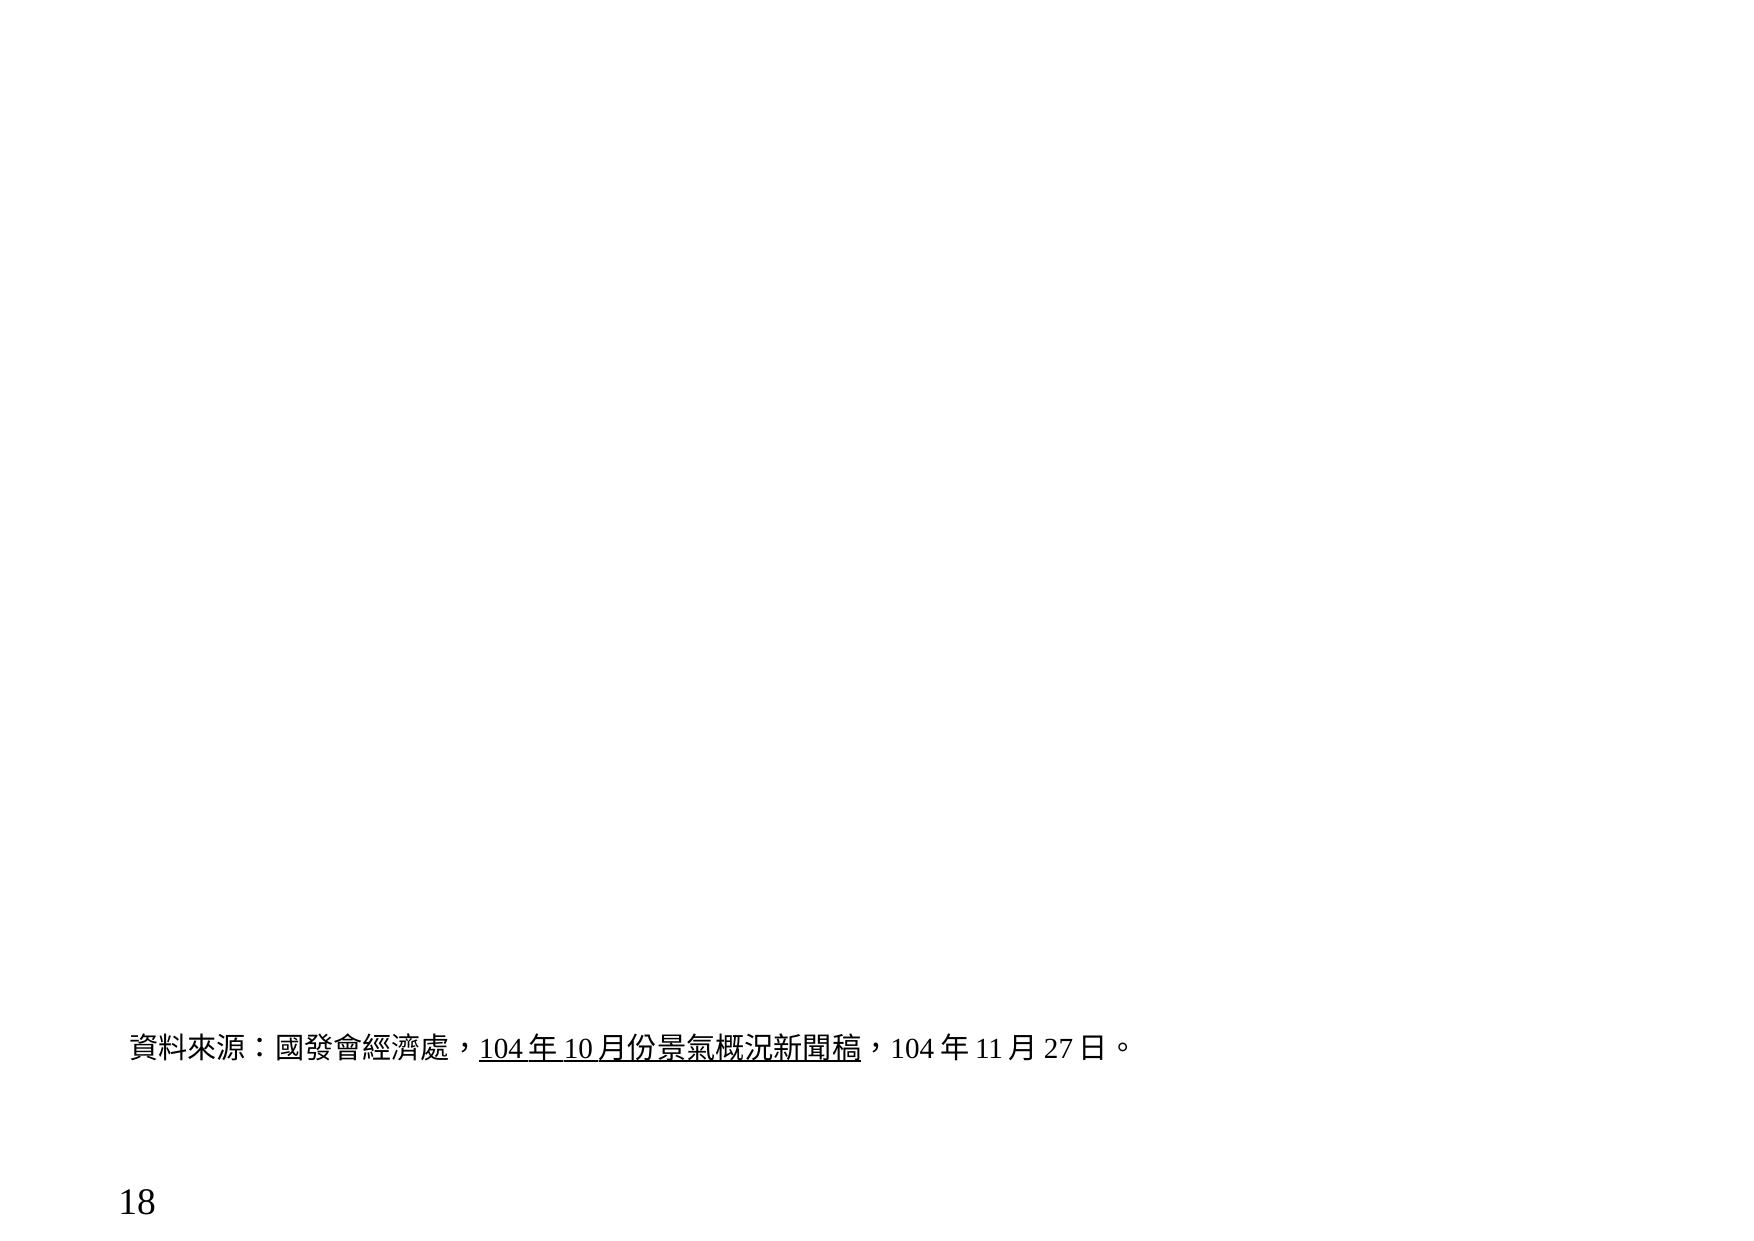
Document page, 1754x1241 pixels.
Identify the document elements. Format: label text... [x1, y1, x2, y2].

text 資料來源：國發會經濟處，104年10月份景氣概況新聞稿，104年11月27日。 [129, 1025, 1198, 1062]
